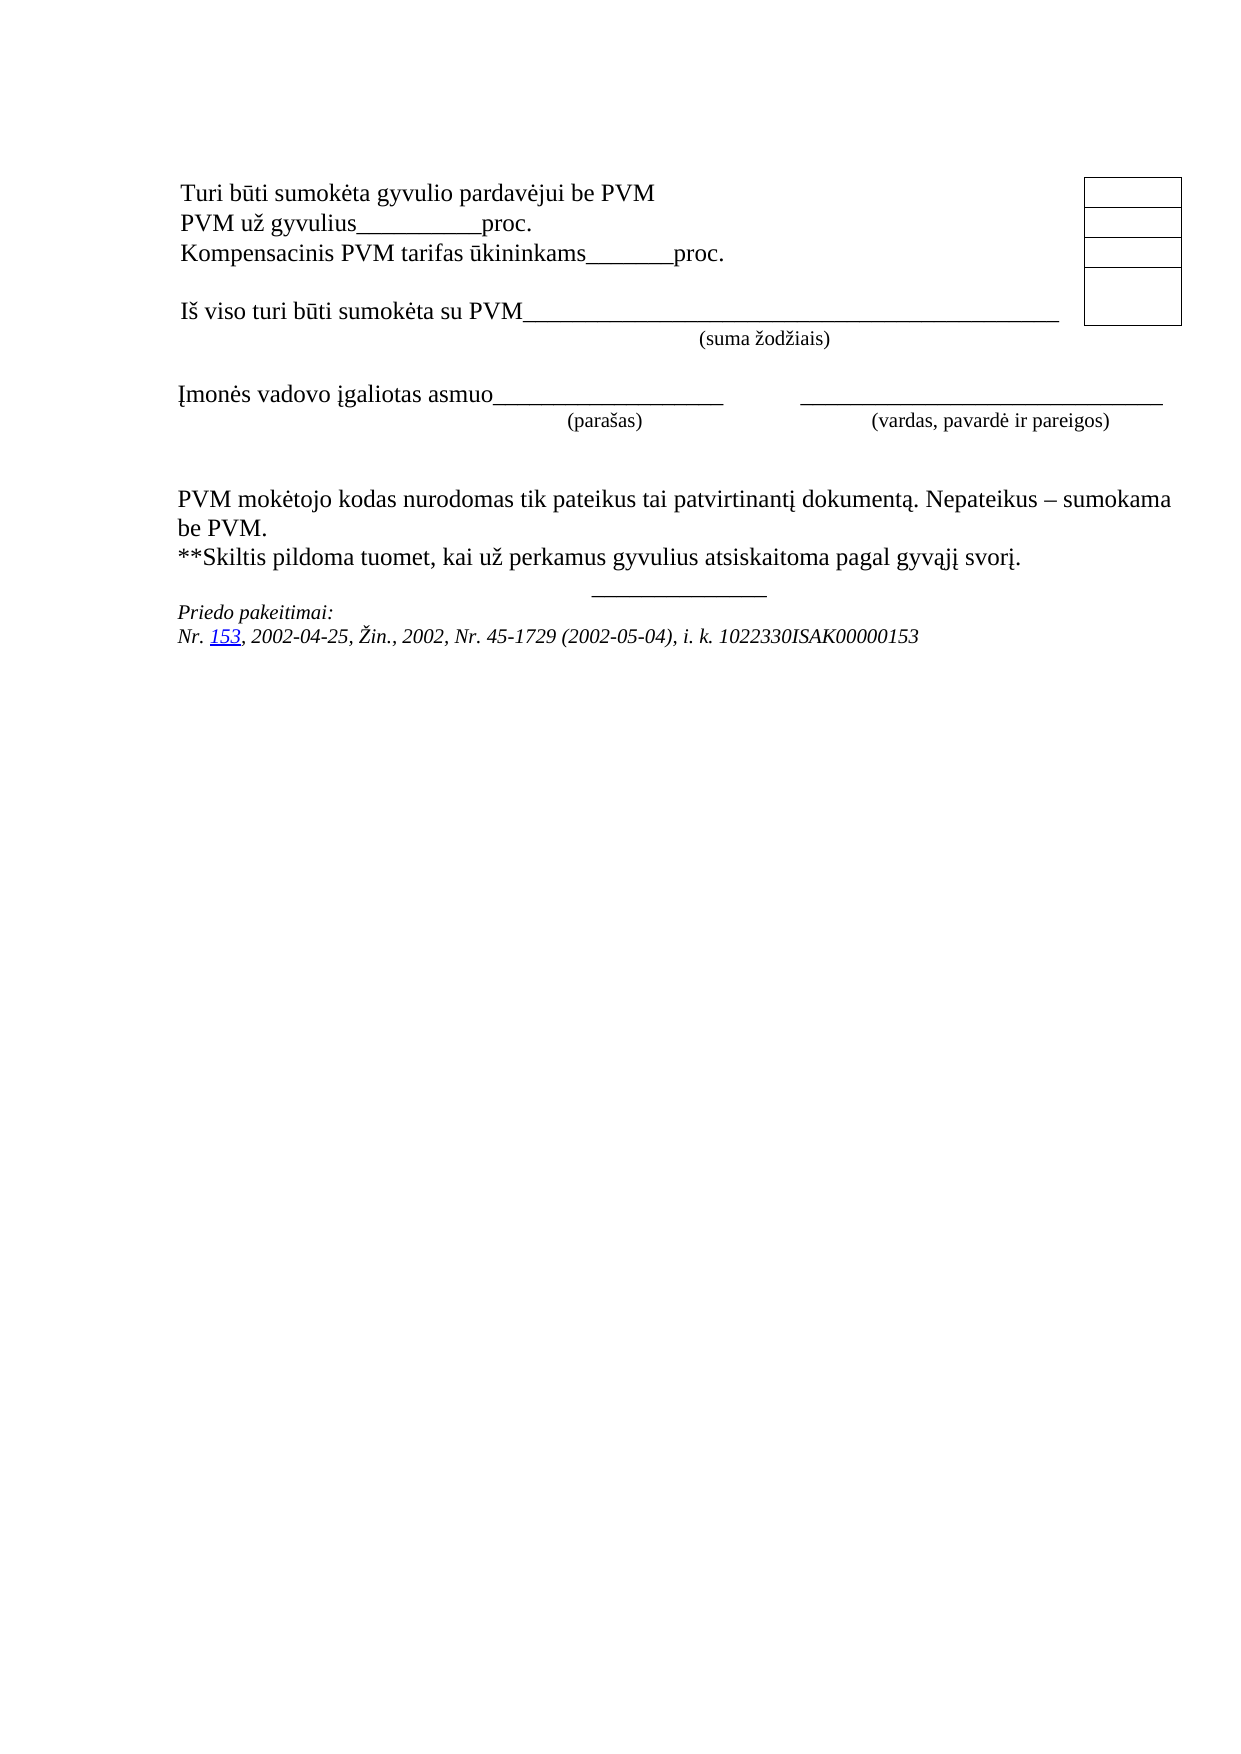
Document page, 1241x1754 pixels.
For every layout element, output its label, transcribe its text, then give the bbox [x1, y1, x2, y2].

table_cell Iš viso turi būti sumokėta su PVM [177, 267, 1084, 325]
text Įmonės vadovo įgaliotas asmuo [177, 379, 1181, 408]
table_cell Turi būti sumokėta gyvulio pardavėjui be PVM [177, 177, 1084, 207]
text ______________ [177, 571, 1181, 599]
text **Skiltis pildoma tuomet, kai už perkamus gyvulius atsiskaitoma pagal gyvąjį svorį. [177, 542, 1181, 571]
table_cell [1085, 208, 1181, 237]
table_cell PVM už gyvulius__________proc. [177, 207, 1084, 237]
table_cell [1085, 268, 1181, 325]
text (suma žodžiais) [177, 326, 1181, 350]
text (parašas) (vardas, pavardė ir pareigos) [177, 408, 1181, 432]
text Priedo pakeitimai: [177, 599, 1181, 624]
table_cell [1085, 178, 1181, 207]
text Nr. 153, 2002-04-25, Žin., 2002, Nr. 45-1729 (2002-05-04), i. k. 1022330ISAK00000153 [177, 624, 1181, 648]
table_cell [1085, 238, 1181, 267]
text PVM mokėtojo kodas nurodomas tik pateikus tai patvirtinantį dokumentą. Nepateikus – sumokama be PVM. [177, 484, 1181, 542]
table_cell Kompensacinis PVM tarifas ūkininkams_______proc. [177, 237, 1084, 267]
